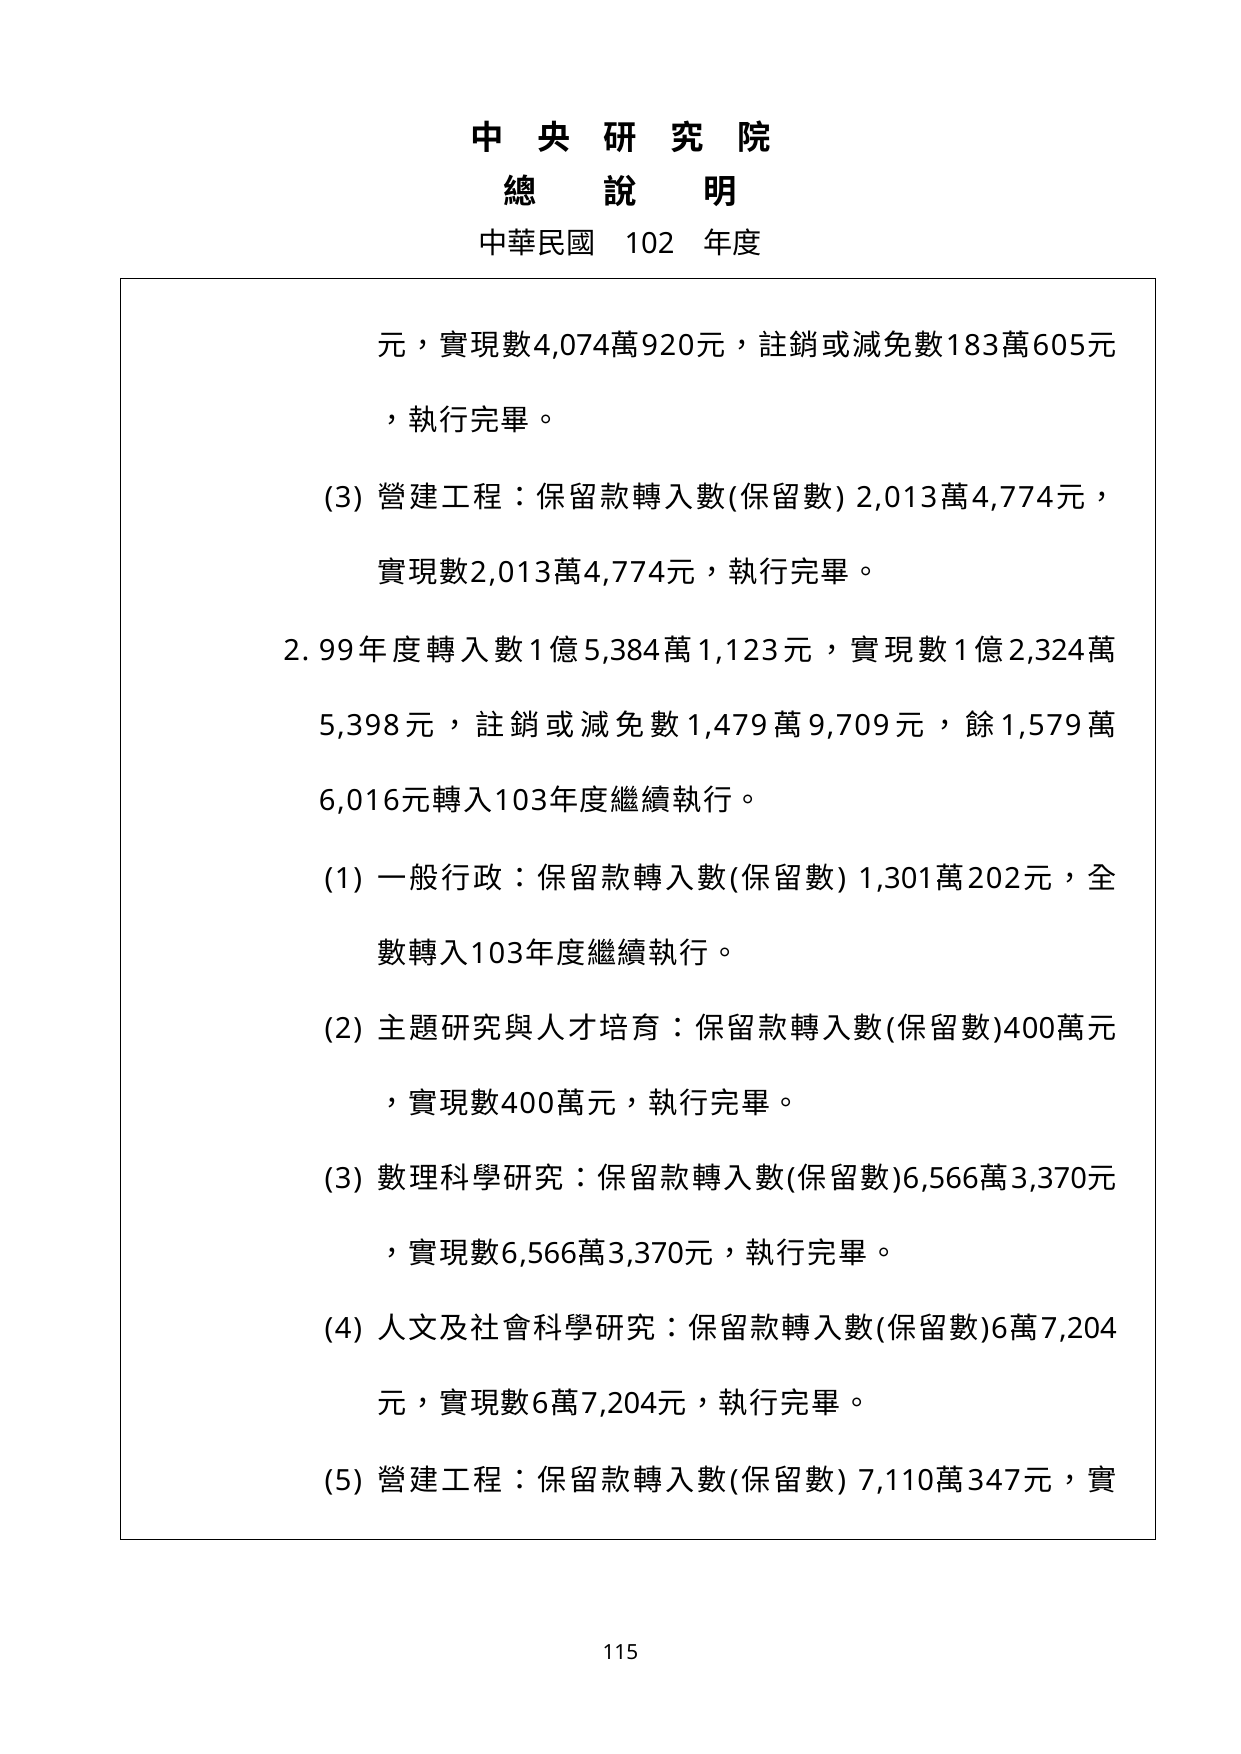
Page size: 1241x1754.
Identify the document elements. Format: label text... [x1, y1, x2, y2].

table_header 預算執行概況： 歲入部分： 本年度預算數1億5,881萬1,000元，實收數1億6,088萬9,946元，超收207萬8,946元，執行率101.31%，茲分析如次： 一般賠償收入：預算數723萬5,000元，實收數361萬4,253元，短收362萬747元，執行率49.96%，短收係廠商逾期交貨罰款及没收履約保證金等收入低於預估數。 資料使用費：預算數1,297萬元，實收數1,422萬9,412元，超收125萬9,412元，執行率109.71%，超收係書刊銷售、圖像授權使用費及電子文獻資料庫使用費等收入超過預估數。 供應費：預算數122萬元，實收數101萬6,688元，短收20萬3,312元，執行率83.34%，短收係因出售液態氮收入低於預估數。 場地設施使用費：預算數1億1,700萬7,000元，實收數1億2,443萬5,030元，超收742萬8,030元，執行率106.35%，超收係因員工宿舍費、汽車通行費及育成中心場地等收入超過預估數。 服務費：預算數972萬元，實收數928萬3,233元，短收43萬6,767元，執行率95.51%，短收係因本院附設幼稚園招生情形較預期稍有減少。 利息收入：本年度未編列預算數，實收數3,200元，係本院學術發展捐助款336專戶存款利息收入。 租金收入：預算數139萬5,000元，實收數132萬6,537元，短收6萬8,463元，執行率95.09%，短收係因中研院郵局及中華電信基地台租金等收入低於預估數。 廢舊物資售價：預算數326萬4,000元，實收數249萬82元，短收77萬3,918元，執行率76.29%，短收係因廢舊物品出售收入低於預估數。 收回以前年度歲出：預算數350萬元，實收數136萬2,164元，短收213萬7,836元，執行率38.92%，短收係收回以前年度離職員工薪資、購置書籍及儀器設備賸餘款等低於預估數。 其他雜項收入：預算數250萬元，實收數312萬9,347元，超收62萬9,347元，執行率125.17%，超收係書籍版稅及學術回饋金收入等收入超過預估數。 歲出部分： 本年度預算數143億2,264萬8,000元，實現數134億5,741萬155元，保留數4億9,699萬8,430元，合計139億5,440萬8,585元，結餘3億6,823萬9,415元，主要係人員異動未及進用、採購賸餘款、獎助學金核撥較少及配合節約措施之撙節支出，執行率97.43%，茲分析如次： 一般行政：本年度預算數4億1,445萬3,000元，實現數3億8,876萬2,439元，保留數381萬6,549元，合計3億9,257萬8,988元，結餘2,187萬4,012元，執行率94.72%。 學術審議及研究獎助：本年度預算數29億3,881萬元，實現數27億6,061萬4,788元，保留數8,492萬141元，合計28億4,553萬4,929元，結餘9,327萬5,071元（含業務費未分配數114萬1,000元、設備及投資未分配數1,391萬1,000元及獎補助費未分配數1萬9,000元），執行率96.83%。 主題研究及人才培育：本年度預算數26億9,240萬4,000元，實現數25億838萬6,074元，保留數1億908萬110元，合計26億1,746萬6,184元，結餘7,493萬7,816元（含業務費未分配數587萬7,000元、設備及投資未分配數3,989萬1,000元），執行率97.22%。 數理科學研究：本年度預算數18億1,347萬2,000元，實現數16億8,738萬7,096元，保留數7,742萬2,644元，合計17億6,480萬9,740元，結餘4,866萬2,260元（含業務費未分配數555萬1,000元、設備及投資未分配數4,181萬4,000元），執行率97.32%。 生命科學研究：本年度預算數20億2,296萬7,000元，實現數19億5,110萬7,229元，保留數2,485萬4,224元，合計19億7,596萬1,453元，結餘4,700萬5,547元（含業務費未分配數657萬1,000元、設備及投資未分配數3,570萬4,000元），執行率97.68%。 人文及社會科學研究：本年度預算數10億265萬2,000元，實現數9億3,444萬8,115元，保留數2,118萬779元，合計9億5,562萬8,894元，結餘4,702萬3,106元（含業務費未分配數422萬5,000元及設備、投資未分配數1,751萬8,000元），執行率95.31%。 土地購置：本年度預算數1,620萬元，實現數1,310萬8,854元，結餘309萬1,146元（含設備及投資未分配數129萬6,000元），執行率80.92%。 營建工程：本年度預算數34億2,105萬元（含動支第一預備金541萬元及第二預備金6億5,500萬元），實現數32億1,297萬9,017元，保留數1億7,572萬3,983元，合計33億8,870萬3,000元，結餘3,234萬7,000元（含設備及投資未分配數3,234萬7,000元），執行率99.05%。 交通及運輸設備：本年度預算數64萬元，實現數61萬6,543元，結餘2萬3,457元，執行率96.33% 第一預備金：本年度預算數541萬元，全數動支。 統籌科目部分： 本項包括公教人員婚喪生育及子女教育補助與公務人員退休撫卹給付等2項，全年度預算數6,667萬3,863元（含原預算6,537萬4,297元及動支第二預備金129萬9,566元），實現數6,667萬3,863元，執行率100%。 以前年度保留款轉入數(保留數)27億4,390萬9,159元，實現數20億476萬2,187元，註銷或減免數5,105萬633元，餘6億8,809萬6,339元轉入103年度繼續執行，茲分析如次： 98年度轉入數6,276萬6,009元，實現數6,087萬5,694元，註銷或減免數189萬315元，執行完畢。 一般行政：保留款轉入數(保留數)5萬9,710元，依審計部102年9月9日台審部一字第1020004119號函同意全數註銷。 數理科學研究：保留款轉入數(保留數) 4,257萬1,525元，實現數4,074萬920元，註銷或減免數183萬605元，執行完畢。 營建工程：保留款轉入數(保留數) 2,013萬4,774元，實現數2,013萬4,774元，執行完畢。 99年度轉入數1億5,384萬1,123元，實現數1億2,324萬5,398元，註銷或減免數1,479萬9,709元，餘1,579萬6,016元轉入103年度繼續執行。 一般行政：保留款轉入數(保留數) 1,301萬202元，全數轉入103年度繼續執行。 主題研究與人才培育：保留款轉入數(保留數)400萬元，實現數400萬元，執行完畢。 數理科學研究：保留款轉入數(保留數)6,566萬3,370元，實現數6,566萬3,370元，執行完畢。 人文及社會科學研究：保留款轉入數(保留數)6萬7,204元，實現數6萬7,204元，執行完畢。 營建工程：保留款轉入數(保留數) 7,110萬347元，實現數5,351萬4,824元，註銷或減免數1,479萬9,709元，餘278萬5,814元轉入103年度繼續執行。 100年度轉入數5億5,425萬2,193元，實現數4億831萬2,909元，註銷或減免數19萬7,793元，餘1億4,574萬1,491元轉入103年度繼續執行。 （1）一般行政：保留款轉入數(保留數) 24萬6,751元，實現數24萬6,751元，執行完畢。 （2）學術審議及研究獎助：保留款轉入數(保留數) 48萬667元，實現數48萬667元，執行完畢。 （3）主題研究與人才培育：保留款轉入數(保留數) 2,345萬1,000元，實現數2,345萬1,000元，執行完畢。 （4）數理科學研究：保留款轉入數(保留數) 8,014萬2,953元，實現數7,915萬9,748元，註銷或減免數9萬9,657元，餘88萬3,548元轉入103年度繼續執行。 （5）生命科學研究：保留款轉入數(保留數)154萬7,420元，實現數154萬7,420元，執行完畢。 （6）人文及社會科學研究：保留款轉入數(保留數)789萬980元，實現數766萬3,503元，註銷或減免數9萬8,136元，餘12萬9,341元轉入103年度繼續執行。 （7）營建工程：保留款轉入數(保留數) 4億4,049萬2,422元，實現數2億9,576萬3,820元，餘1億4,472萬8,602元轉入103年度繼續執行。 101年度轉入數19億7,304萬9,834元，實現數14億1,232萬8,186元，註銷或減免數3,416萬2,816元，餘5億2,655萬8,832元轉入103年度繼續執行。 （1）一般行政：保留款轉入數(保留數) 1,169萬5,029元，實現數1,152萬8,191元，註銷或減免數16萬6,838元，執行完畢。 （2）學術審議及研究獎助：保留款轉入數(保留數) 842萬8,959元，實現數716萬9,050元，餘125萬9,909元轉入103年度繼續執行。 （3）主題研究與人才培育：保留款轉入數(保留數) 2億2,234萬700元，實現數1億8,892萬1,724元，註銷或減免數3,268萬1,860元，餘73萬7,116元轉入103年度繼續執行。 （4）數理科學研究：保留款轉入數(保留數)1億1,986萬6,929元，實現數4,466萬6,380元，註銷或減免數97萬1,461元，餘7,422萬9,088元轉入103年度繼續執行。 （5）生命科學研究：保留款轉入數(保留數) 3,581萬1,568元，實現數3,580萬9,863元，註銷或減免數1,705元，執行完畢。 （6）人文及社會科學研究：保留款轉入數(保留數) 1,844萬526元，實現數1,795萬6,283元，註銷或減免數34萬952元，餘14萬3,291元轉入103年度繼續執行。 （7）土地購置：保留款轉入數(保留數)575萬4,000元，實現數575萬4,000元，執行完畢。 （8）營建工程：保留款轉入數(保留數)15億5,071萬2,123元，實現數11億52萬2,695元，餘4億5,018萬9,428元轉入103年度繼續執行。 資產負債實況： 本年度資產部分包括： 專戶存款14億4,775萬5,471元，包括尚未退還廠商之保證金、公自提離職儲金及代收款尚未執行之款項。較上年度決算數13億3,834萬7,929元，增加1億940萬7,542元，其中保管款2億3,456萬2,621元，較上年度決算數2億1,066萬8,642元，增加2,389萬3,979元，主要係本年度存入之保證金較上年度增加；代收款12億1,319萬2,850元（係已扣除暫付款1億8,178萬6,800元），較上年度決算數11億2,767萬9,287元，減少8,551萬3,563元，主要係專題計畫未執行數減少。 保留庫款7億3,997萬9,091元，含以前年度3億9,229萬4,406元及本年度3億4,768萬4,685元，其中大部分為工程款、跨年度延續性經費。較上年度決算數17億9,912萬9,929元，減少10億5,915萬838元，其中以前年度部分較上年度決算數3億3,752萬6,651元，增加5,476萬7,755元，本年度部分較上年度決算數14億6,160萬3,278元，減少11億1,391萬8,593元。 押金579萬4,506元，包括電話押金、信箱押金、保全保證金、土地押金及光纖網路押金等。與上年度決算數相同。 暫付款6億2,690萬2,478元，含以前年度2億9,580萬1,933元及本年度3億3,110萬545元，係因工程款尚在執行中、各類期刊尚未到期及外購儀器因屬高精密，測試需時較久，致未能結案。較上年度決算數10億9,225萬3,198元，減少4億6,535萬720元，其中以前年度部分較上年度決算數4億3,333萬2,674元，減少1億3,753萬741元，本年度部分較上年度決算數6億5,892萬524元，減少3億2,781萬9,979元。 保管有價證券8億4,235萬2,865元，包括廠商與本院簽訂買賣契約時交付作為保證金之定存單及股票。較上年度決算數2億5,164萬3,445元，增加5億9,070萬9,420元，主要係新增技術授權入股及2013全球網格國際學術研究網保固金等。 本年度負債部分包括： 保管款2億3,456萬2,621元，為廠商與本院簽訂買賣合約交付之保證金及約聘（僱）人員公自提離職儲金。較上年度決算數2億1,066萬8,642元，增加2,389萬3,979元，主要係存入之保證金較上年度增加。 代收款13億9,497萬9,650元，含一般代收款及代收款－專題研究計畫2項： 一般代收款4億239萬8,041元，包括行政管理費及保險費等。較上年度決算數3億8,870萬3,820元，增加1,369萬4,221元，主要係各所（中心）未執行數較上年度增加。 代收款－專題研究計畫9億9,258萬1,609元，包括接受國科會、衛生署、農委會、教育部等單位補助研究計畫之款項。較上年度決算數8億8,644萬9,435元，增加1億613萬2,174元，主要係專題計畫未執行數較上年度增加。 應付歲出保留款11億8,509萬4,769元，含以前年度6億8,809萬6,339元，本年度4億9,699萬8,430元。較上年度決算數27億4,390萬9,159元，減少15億5,881萬4,390元，其中以前年度部分較上年度決算數7億7,085萬9,325元，減少8,276萬2,986元，本年度部分較上年度決算數19億7,304萬9,834元，減少14億7,605萬1,404元。 應付保管有價證券8億4,235萬2,865元，包括廠商與本院簽訂買賣契約交付作為保證金之定存單及股票。較上年度決算數2億5,164萬3,445元，增加5億9,070萬9,420元，主要係新增技術授權入股及2013全球網格國際學術研究網保固金。 經費賸餘－押金部分579萬4,506元，包括電話押金、信箱押金、保全保證金、土地押金及光纖網路押金等。與上年度決算數579萬4,506元相同。 [121, 279, 1155, 1539]
